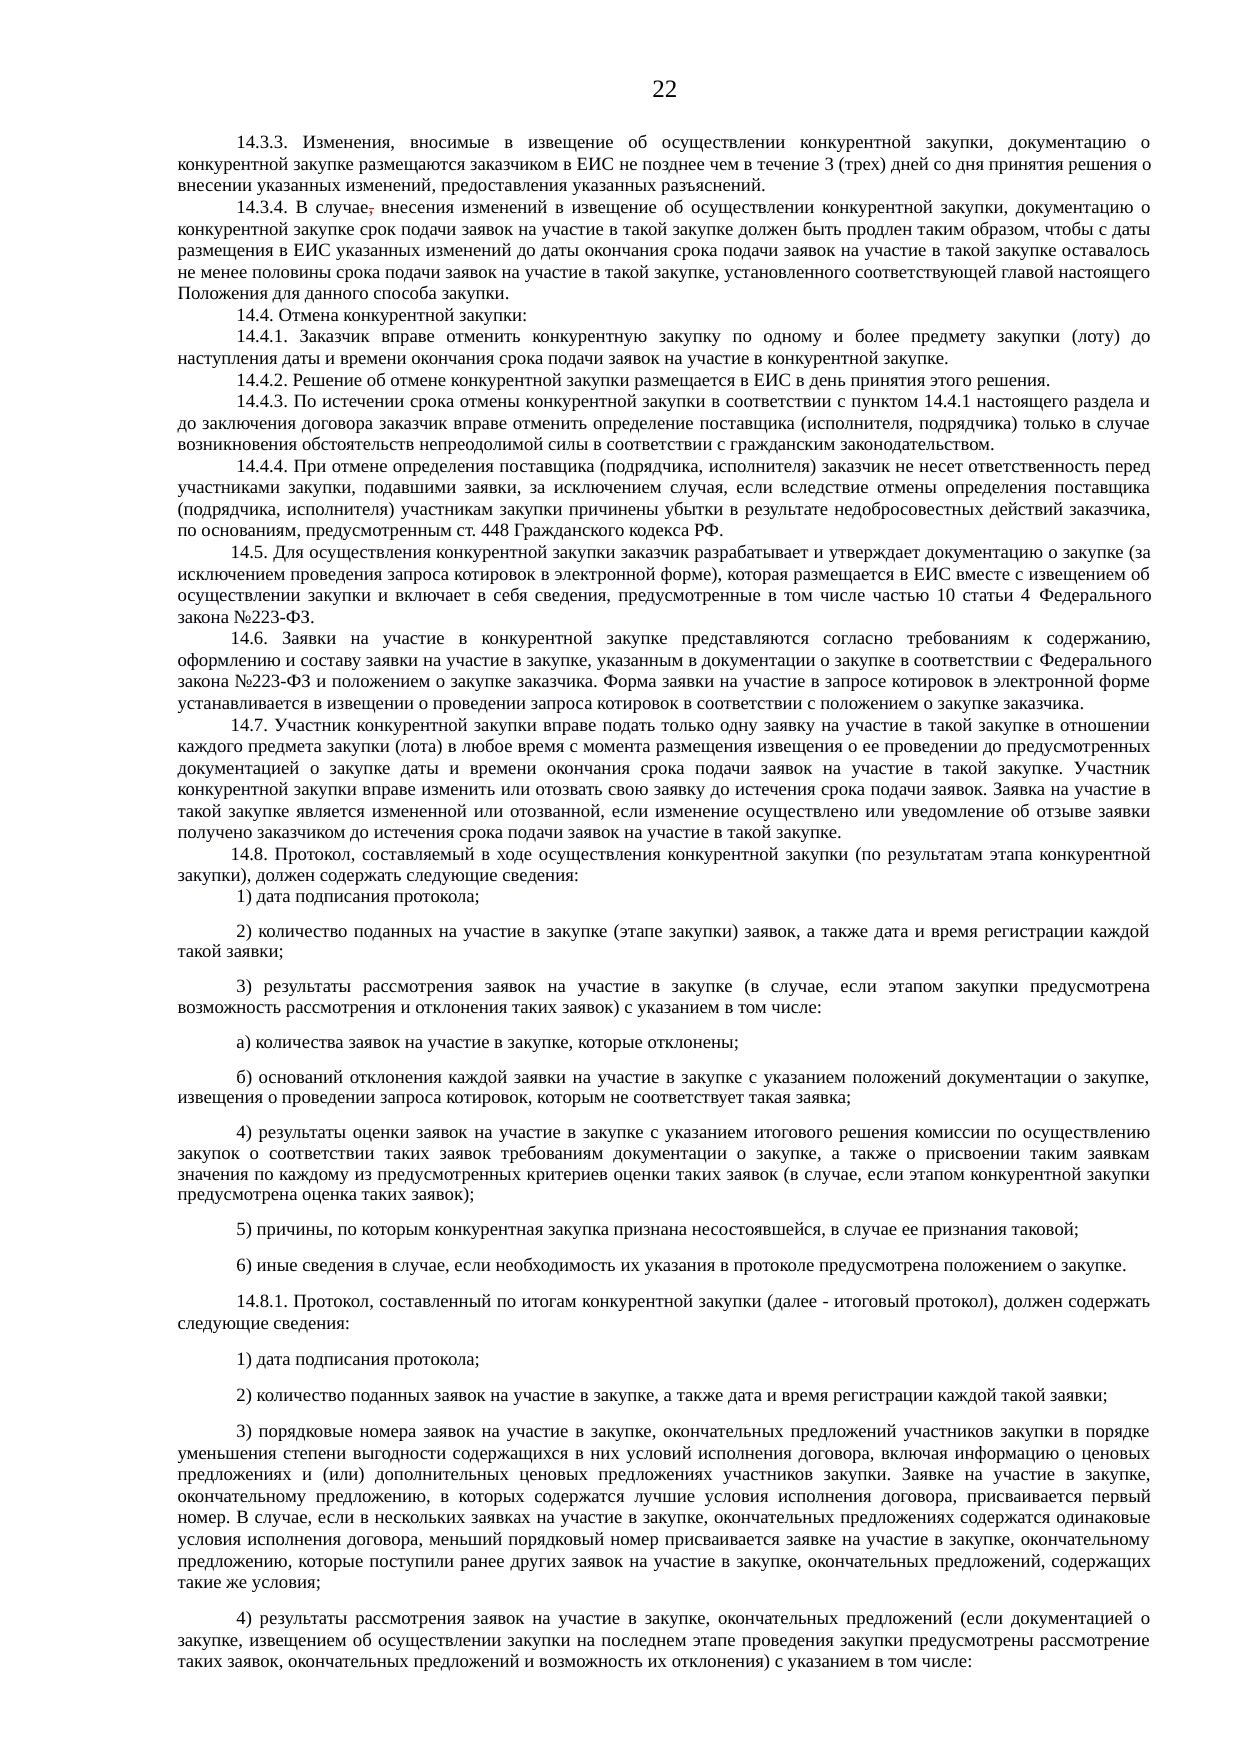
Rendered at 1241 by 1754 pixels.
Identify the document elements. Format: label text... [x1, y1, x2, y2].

text 14.3.3. Изменения, вносимые в извещение об осуществлении конкурентной закупки, документацию о конкурентной закупке размещаются заказчиком в ЕИС не позднее чем в течение 3 (трех) дней со дня принятия решения о внесении указанных изменений, предоставления указанных разъяснений. [177, 131, 1152, 196]
text 2) количество поданных на участие в закупке (этапе закупки) заявок, а также дата и время регистрации каждой такой заявки; [177, 921, 1152, 962]
text 3) порядковые номера заявок на участие в закупке, окончательных предложений участников закупки в порядке уменьшения степени выгодности содержащихся в них условий исполнения договора, включая информацию о ценовых предложениях и (или) дополнительных ценовых предложениях участников закупки. Заявке на участие в закупке, окончательному предложению, в которых содержатся лучшие условия исполнения договора, присваивается первый номер. В случае, если в нескольких заявках на участие в закупке, окончательных предложениях содержатся одинаковые условия исполнения договора, меньший порядковый номер присваивается заявке на участие в закупке, окончательному предложению, которые поступили ранее других заявок на участие в закупке, окончательных предложений, содержащих такие же условия; [177, 1420, 1152, 1593]
text 14.7. Участник конкурентной закупки вправе подать только одну заявку на участие в такой закупке в отношении каждого предмета закупки (лота) в любое время с момента размещения извещения о ее проведении до предусмотренных документацией о закупке даты и времени окончания срока подачи заявок на участие в такой закупке. Участник конкурентной закупки вправе изменить или отозвать свою заявку до истечения срока подачи заявок. Заявка на участие в такой закупке является измененной или отозванной, если изменение осуществлено или уведомление об отзыве заявки получено заказчиком до истечения срока подачи заявок на участие в такой закупке. [177, 713, 1152, 843]
text 14.6. Заявки на участие в конкурентной закупке представляются согласно требованиям к содержанию, оформлению и составу заявки на участие в закупке, указанным в документации о закупке в соответствии с Федерального закона №223-ФЗ и положением о закупке заказчика. Форма заявки на участие в запросе котировок в электронной форме устанавливается в извещении о проведении запроса котировок в соответствии с положением о закупке заказчика. [177, 627, 1152, 713]
text 1) дата подписания протокола; [177, 886, 1152, 906]
text 14.4.3. По истечении срока отмены конкурентной закупки в соответствии с пунктом 14.4.1 настоящего раздела и до заключения договора заказчик вправе отменить определение поставщика (исполнителя, подрядчика) только в случае возникновения обстоятельств непреодолимой силы в соответствии с гражданским законодательством. [177, 390, 1152, 455]
text 14.4.1. Заказчик вправе отменить конкурентную закупку по одному и более предмету закупки (лоту) до наступления даты и времени окончания срока подачи заявок на участие в конкурентной закупке. [177, 325, 1152, 368]
text 2) количество поданных заявок на участие в закупке, а также дата и время регистрации каждой такой заявки; [177, 1384, 1152, 1406]
text 4) результаты оценки заявок на участие в закупке с указанием итогового решения комиссии по осуществлению закупок о соответствии таких заявок требованиям документации о закупке, а также о присвоении таким заявкам значения по каждому из предусмотренных критериев оценки таких заявок (в случае, если этапом конкурентной закупки предусмотрена оценка таких заявок); [177, 1122, 1152, 1204]
text 1) дата подписания протокола; [177, 1348, 1152, 1369]
text 14.5. Для осуществления конкурентной закупки заказчик разрабатывает и утверждает документацию о закупке (за исключением проведения запроса котировок в электронной форме), которая размещается в ЕИС вместе с извещением об осуществлении закупки и включает в себя сведения, предусмотренные в том числе частью 10 статьи 4 Федерального закона №223-ФЗ. [177, 541, 1152, 627]
text 14.4.2. Решение об отмене конкурентной закупки размещается в ЕИС в день принятия этого решения. [177, 368, 1152, 390]
text 14.3.4. В случае, внесения изменений в извещение об осуществлении конкурентной закупки, документацию о конкурентной закупке срок подачи заявок на участие в такой закупке должен быть продлен таким образом, чтобы с даты размещения в ЕИС указанных изменений до даты окончания срока подачи заявок на участие в такой закупке оставалось не менее половины срока подачи заявок на участие в такой закупке, установленного соответствующей главой настоящего Положения для данного способа закупки. [177, 196, 1152, 304]
text б) оснований отклонения каждой заявки на участие в закупке с указанием положений документации о закупке, извещения о проведении запроса котировок, которым не соответствует такая заявка; [177, 1067, 1152, 1108]
text а) количества заявок на участие в закупке, которые отклонены; [177, 1032, 1152, 1052]
text 14.4. Отмена конкурентной закупки: [177, 304, 1152, 325]
text 14.8. Протокол, составляемый в ходе осуществления конкурентной закупки (по результатам этапа конкурентной закупки), должен содержать следующие сведения: [177, 843, 1152, 886]
text 6) иные сведения в случае, если необходимость их указания в протоколе предусмотрена положением о закупке. [177, 1254, 1152, 1276]
text 14.8.1. Протокол, составленный по итогам конкурентной закупки (далее - итоговый протокол), должен содержать следующие сведения: [177, 1290, 1152, 1333]
text 14.4.4. При отмене определения поставщика (подрядчика, исполнителя) заказчик не несет ответственность перед участниками закупки, подавшими заявки, за исключением случая, если вследствие отмены определения поставщика (подрядчика, исполнителя) участникам закупки причинены убытки в результате недобросовестных действий заказчика, по основаниям, предусмотренным ст. 448 Гражданского кодекса РФ. [177, 455, 1152, 541]
text 3) результаты рассмотрения заявок на участие в закупке (в случае, если этапом закупки предусмотрена возможность рассмотрения и отклонения таких заявок) с указанием в том числе: [177, 976, 1152, 1017]
text 4) результаты рассмотрения заявок на участие в закупке, окончательных предложений (если документацией о закупке, извещением об осуществлении закупки на последнем этапе проведения закупки предусмотрены рассмотрение таких заявок, окончательных предложений и возможность их отклонения) с указанием в том числе: [177, 1607, 1152, 1672]
text 5) причины, по которым конкурентная закупка признана несостоявшейся, в случае ее признания таковой; [177, 1219, 1152, 1239]
